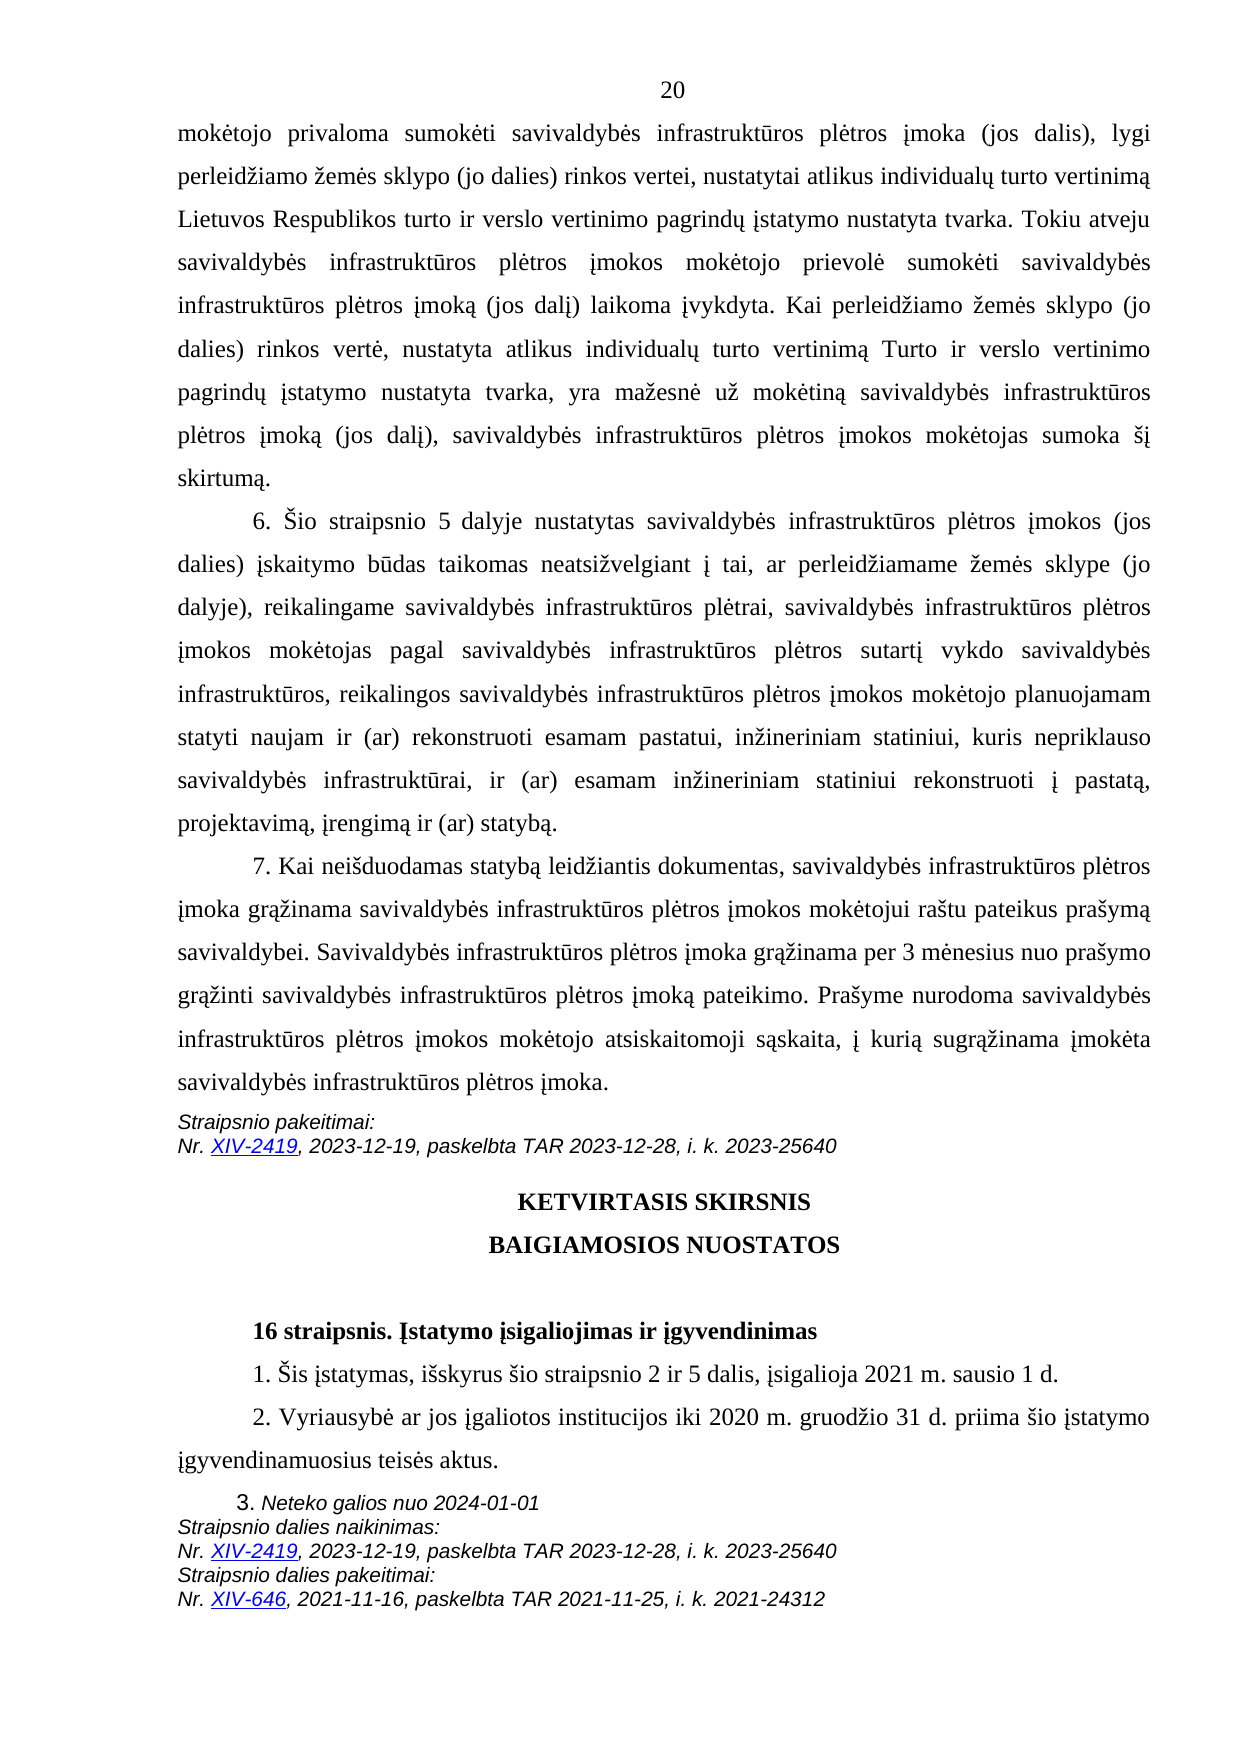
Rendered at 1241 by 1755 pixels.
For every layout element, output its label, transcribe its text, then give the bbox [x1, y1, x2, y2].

text Nr. XIV-2419, 2023-12-19, paskelbta TAR 2023-12-28, i. k. 2023-25640 [177, 1134, 1152, 1158]
text KETVIRTASIS SKIRSNIS [177, 1187, 1152, 1215]
text 6. Šio straipsnio 5 dalyje nustatytas savivaldybės infrastruktūros plėtros įmokos (jos dalies) įskaitymo būdas taikomas neatsižvelgiant į tai, ar perleidžiamame žemės sklype (jo dalyje), reikalingame savivaldybės infrastruktūros plėtrai, savivaldybės infrastruktūros plėtros įmokos mokėtojas pagal savivaldybės infrastruktūros plėtros sutartį vykdo savivaldybės infrastruktūros, reikalingos savivaldybės infrastruktūros plėtros įmokos mokėtojo planuojamam statyti naujam ir (ar) rekonstruoti esamam pastatui, inžineriniam statiniui, kuris nepriklauso savivaldybės infrastruktūrai, ir (ar) esamam inžineriniam statiniui rekonstruoti į pastatą, projektavimą, įrengimą ir (ar) statybą. [177, 506, 1152, 837]
text 3. Neteko galios nuo 2024-01-01 [177, 1488, 1152, 1515]
text Straipsnio pakeitimai: [177, 1110, 1152, 1134]
text Straipsnio dalies naikinimas: [177, 1515, 1152, 1539]
text Nr. XIV-2419, 2023-12-19, paskelbta TAR 2023-12-28, i. k. 2023-25640 [177, 1539, 1152, 1563]
text mokėtojo privaloma sumokėti savivaldybės infrastruktūros plėtros įmoka (jos dalis), lygi perleidžiamo žemės sklypo (jo dalies) rinkos vertei, nustatytai atlikus individualų turto vertinimą Lietuvos Respublikos turto ir verslo vertinimo pagrindų įstatymo nustatyta tvarka. Tokiu atveju savivaldybės infrastruktūros plėtros įmokos mokėtojo prievolė sumokėti savivaldybės infrastruktūros plėtros įmoką (jos dalį) laikoma įvykdyta. Kai perleidžiamo žemės sklypo (jo dalies) rinkos vertė, nustatyta atlikus individualų turto vertinimą Turto ir verslo vertinimo pagrindų įstatymo nustatyta tvarka, yra mažesnė už mokėtiną savivaldybės infrastruktūros plėtros įmoką (jos dalį), savivaldybės infrastruktūros plėtros įmokos mokėtojas sumoka šį skirtumą. [177, 118, 1152, 492]
text 7. Kai neišduodamas statybą leidžiantis dokumentas, savivaldybės infrastruktūros plėtros įmoka grąžinama savivaldybės infrastruktūros plėtros įmokos mokėtojui raštu pateikus prašymą savivaldybei. Savivaldybės infrastruktūros plėtros įmoka grąžinama per 3 mėnesius nuo prašymo grąžinti savivaldybės infrastruktūros plėtros įmoką pateikimo. Prašyme nurodoma savivaldybės infrastruktūros plėtros įmokos mokėtojo atsiskaitomoji sąskaita, į kurią sugrąžinama įmokėta savivaldybės infrastruktūros plėtros įmoka. [177, 851, 1152, 1096]
text Nr. XIV-646, 2021-11-16, paskelbta TAR 2021-11-25, i. k. 2021-24312 [177, 1587, 1152, 1611]
text 1. Šis įstatymas, išskyrus šio straipsnio 2 ir 5 dalis, įsigalioja 2021 m. sausio 1 d. [177, 1359, 1152, 1388]
text 16 straipsnis. Įstatymo įsigaliojimas ir įgyvendinimas [177, 1316, 1152, 1345]
text Straipsnio dalies pakeitimai: [177, 1563, 1152, 1587]
text 2. Vyriausybė ar jos įgaliotos institucijos iki 2020 m. gruodžio 31 d. priima šio įstatymo įgyvendinamuosius teisės aktus. [177, 1402, 1152, 1474]
text BAIGIAMOSIOS NUOSTATOS [177, 1230, 1152, 1258]
